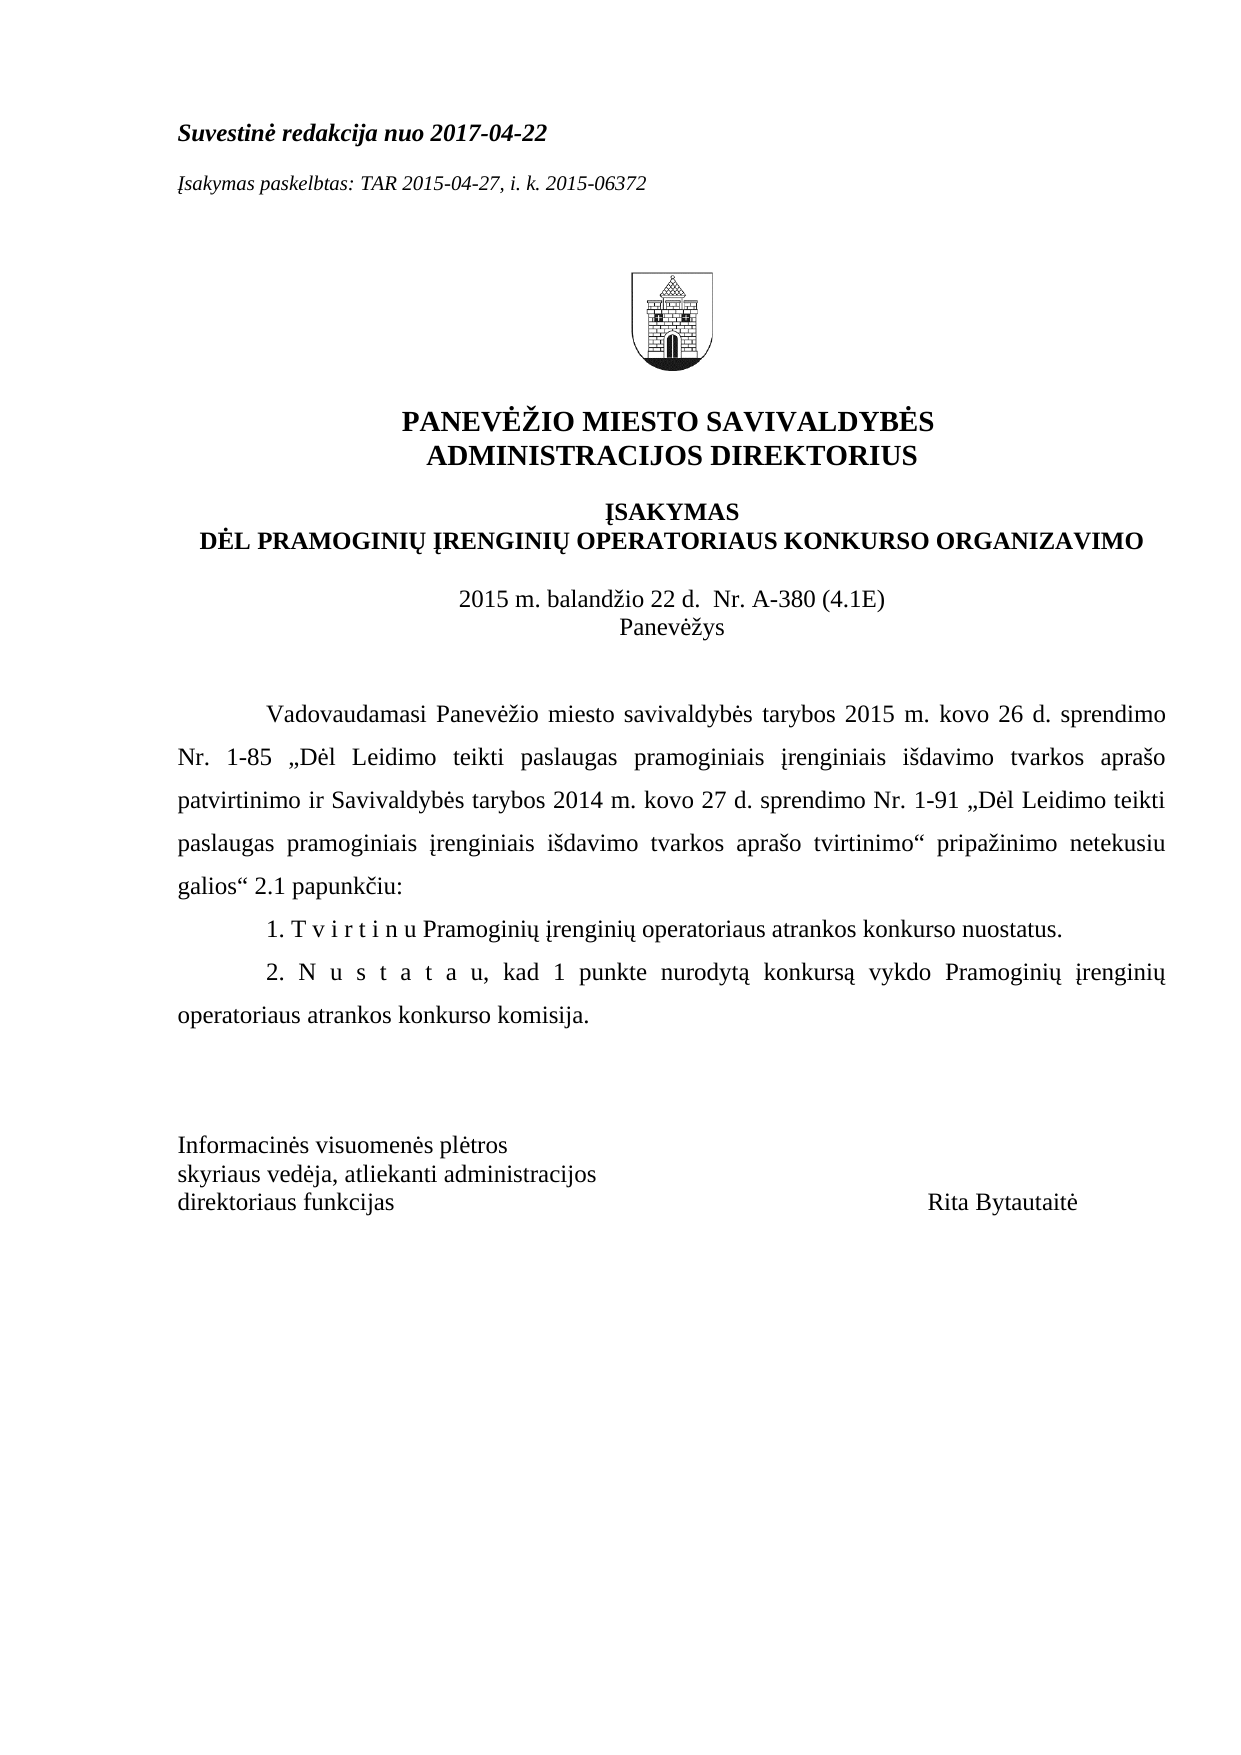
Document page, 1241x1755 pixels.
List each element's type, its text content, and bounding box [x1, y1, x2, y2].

text direktoriaus funkcijas Rita Bytautaitė [177, 1187, 1167, 1216]
text Vadovaudamasi Panevėžio miesto savivaldybės tarybos 2015 m. kovo 26 d. sprendimo Nr. 1-85 „Dėl Leidimo teikti paslaugas pramoginiais įrenginiais išdavimo tvarkos aprašo patvirtinimo ir Savivaldybės tarybos 2014 m. kovo 27 d. sprendimo Nr. 1-91 „Dėl Leidimo teikti paslaugas pramoginiais įrenginiais išdavimo tvarkos aprašo tvirtinimo“ pripažinimo netekusiu galios“ 2.1 papunkčiu: [177, 699, 1167, 900]
text 2. N u s t a t a u, kad 1 punkte nurodytą konkursą vykdo Pramoginių įrenginių operatoriaus atrankos konkurso komisija. [177, 957, 1167, 1029]
text 2015 m. balandžio 22 d. Nr. A-380 (4.1E) [177, 584, 1167, 612]
text skyriaus vedėja, atliekanti administracijos [177, 1159, 1167, 1187]
text Įsakymas paskelbtas: TAR 2015-04-27, i. k. 2015-06372 [177, 171, 1167, 195]
text Informacinės visuomenės plėtros [177, 1130, 1167, 1159]
text Suvestinė redakcija nuo 2017-04-22 [177, 118, 1167, 147]
text Panevėžys [177, 612, 1167, 641]
text PANEVĖŽIO MIESTO SAVIVALDYBĖS [177, 404, 1167, 438]
text DĖL PRAMOGINIŲ ĮRENGINIŲ OPERATORIAUS KONKURSO ORGANIZAVIMO [177, 526, 1167, 555]
text ĮSAKYMAS [177, 497, 1167, 526]
text 1. T v i r t i n u Pramoginių įrenginių operatoriaus atrankos konkurso nuostatus. [177, 914, 1167, 943]
text ADMINISTRACIJOS DIREKTORIUS [177, 438, 1167, 471]
